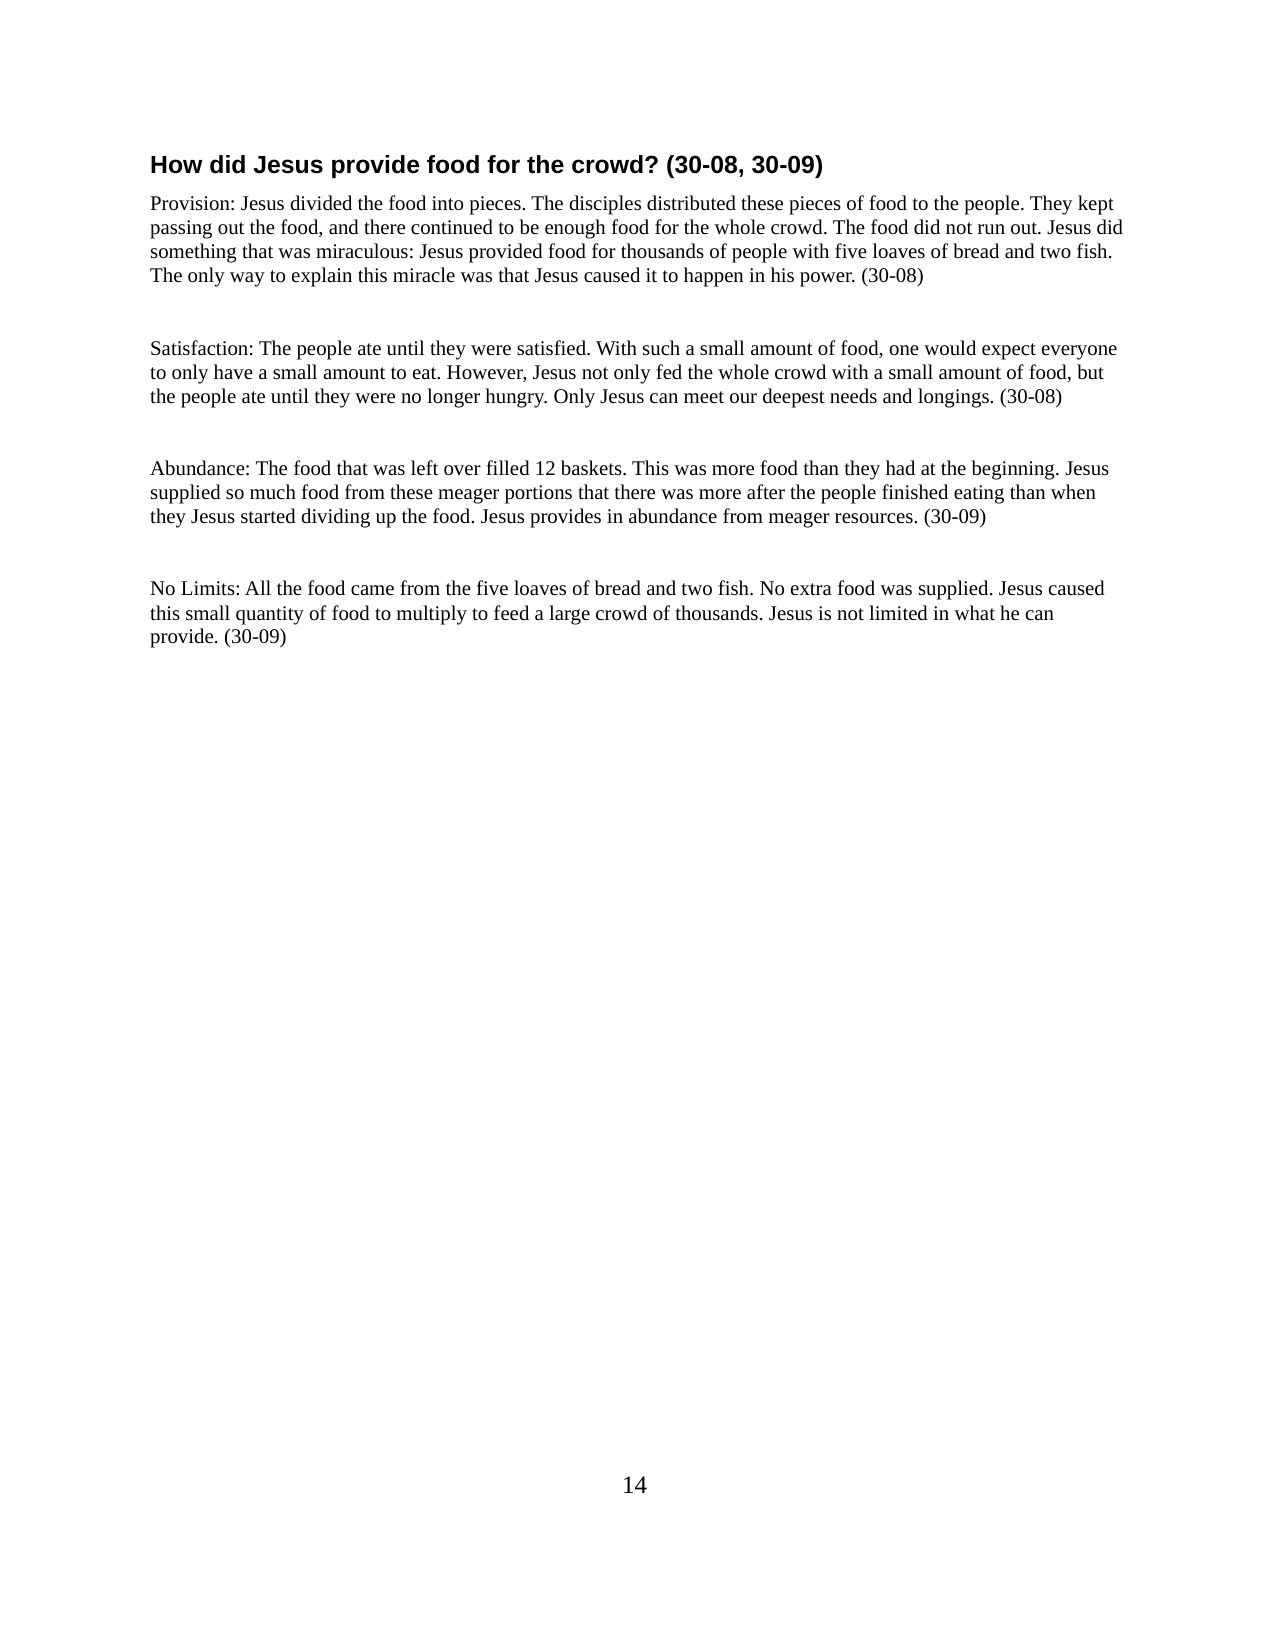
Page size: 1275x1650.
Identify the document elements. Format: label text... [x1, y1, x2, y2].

text Abundance: The food that was left over filled 12 baskets. This was more food than they had at the beginning. Jesus supplied so much food from these meager portions that there was more after the people finished eating than when they Jesus started dividing up the food. Jesus provides in abundance from meager resources. (30-09) [150, 456, 1125, 528]
text Satisfaction: The people ate until they were satisfied. With such a small amount of food, one would expect everyone to only have a small amount to eat. However, Jesus not only fed the whole crowd with a small amount of food, but the people ate until they were no longer hungry. Only Jesus can meet our deepest needs and longings. (30-08) [150, 336, 1125, 408]
subtitle How did Jesus provide food for the crowd? (30-08, 30-09) [150, 150, 1125, 178]
text No Limits: All the food came from the five loaves of bread and two fish. No extra food was supplied. Jesus caused this small quantity of food to multiply to feed a large crowd of thousands. Jesus is not limited in what he can provide. (30-09) [150, 576, 1125, 648]
text Provision: Jesus divided the food into pieces. The disciples distributed these pieces of food to the people. They kept passing out the food, and there continued to be enough food for the whole crowd. The food did not run out. Jesus did something that was miraculous: Jesus provided food for thousands of people with five loaves of bread and two fish. The only way to explain this miracle was that Jesus caused it to happen in his power. (30-08) [150, 191, 1125, 287]
